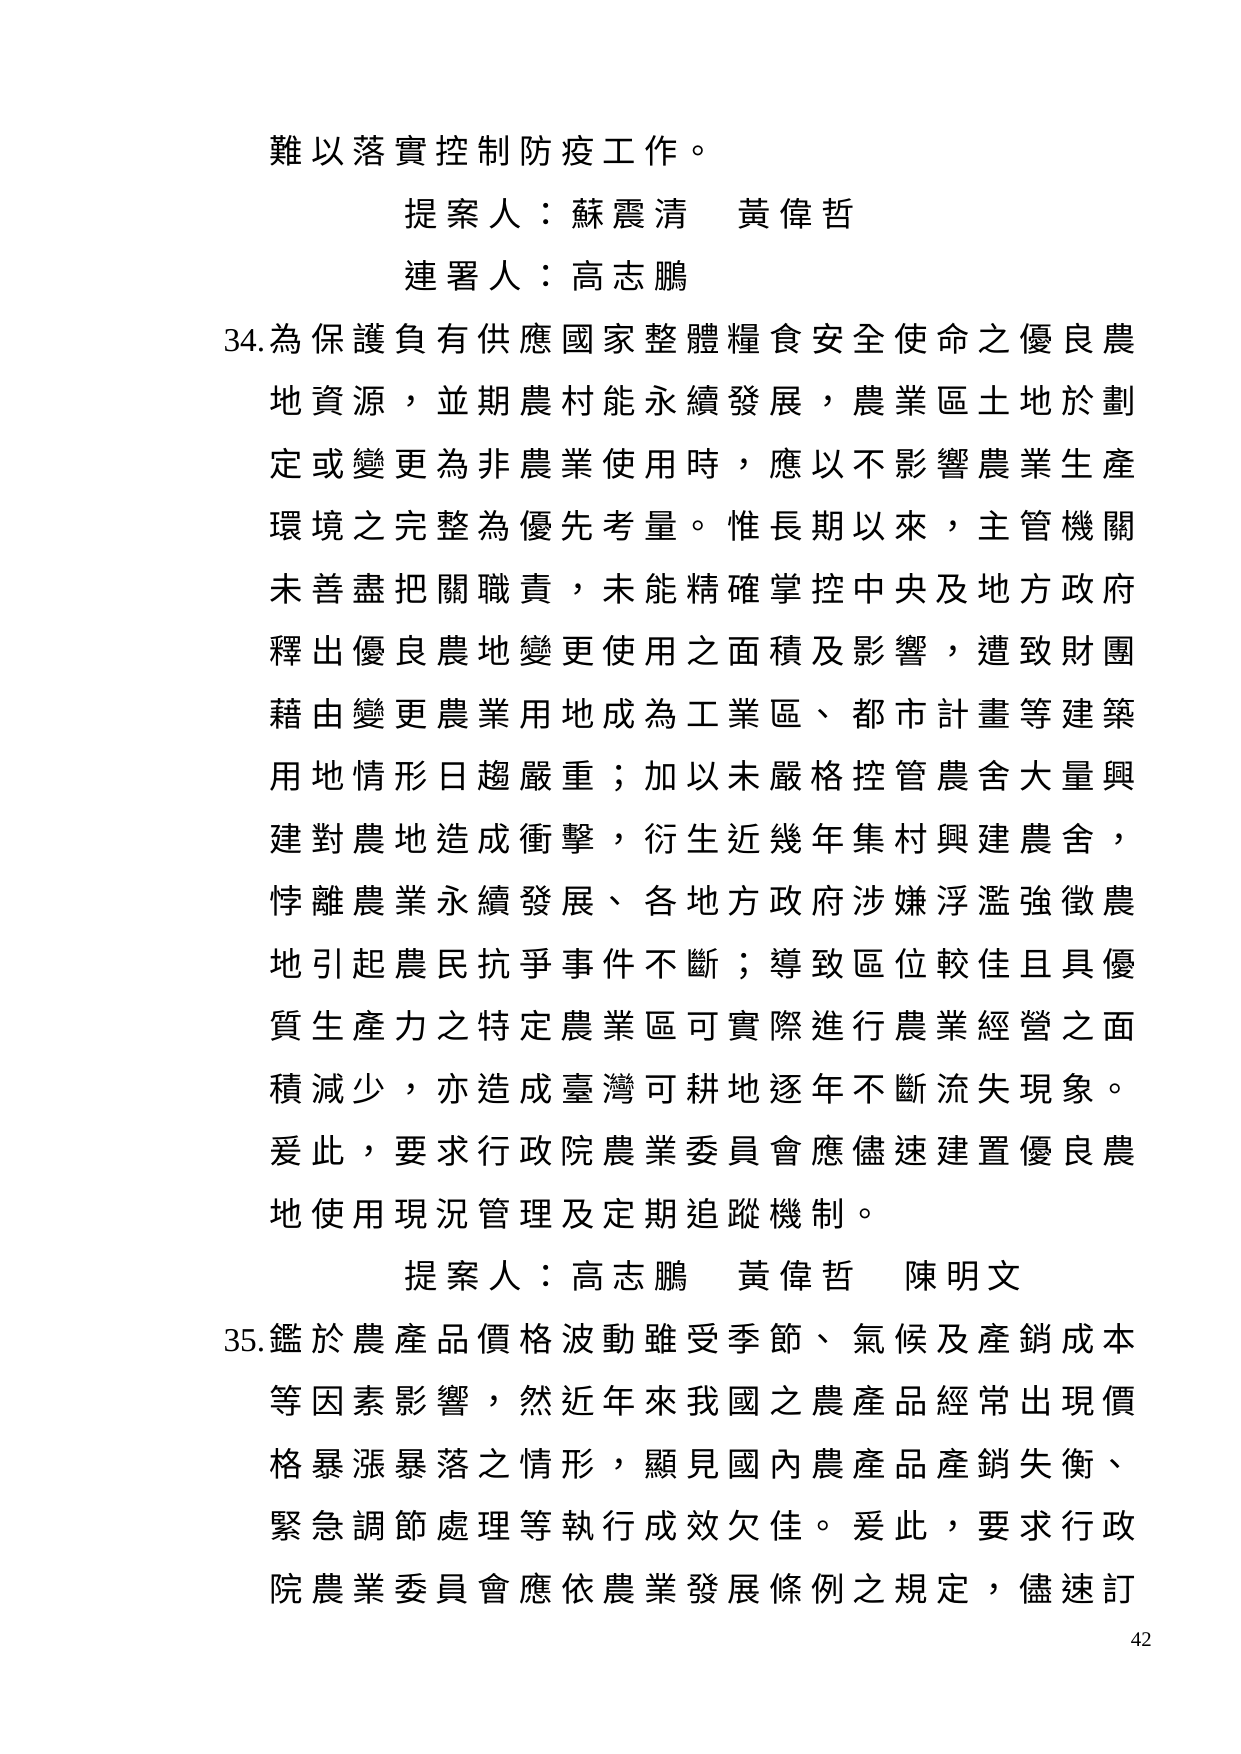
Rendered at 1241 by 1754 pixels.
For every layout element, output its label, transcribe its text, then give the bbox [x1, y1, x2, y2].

text 提案人：高志鵬 黃偉哲 陳明文 [396, 1233, 1081, 1295]
text 連署人：高志鵬 [396, 233, 1081, 295]
text 35.鑑於農產品價格波動雖受季節、氣候及產銷成本等因素影響，然近年來我國之農產品經常出現價格暴漲暴落之情形，顯見國內農產品產銷失衡、緊急調節處理等執行成效欠佳。爰此，要求行政院農業委員會應依農業發展條例之規定，儘速訂 [223, 1295, 1150, 1608]
text 34.為保護負有供應國家整體糧食安全使命之優良農地資源，並期農村能永續發展，農業區土地於劃定或變更為非農業使用時，應以不影響農業生產環境之完整為優先考量。惟長期以來，主管機關未善盡把關職責，未能精確掌控中央及地方政府釋出優良農地變更使用之面積及影響，遭致財團藉由變更農業用地成為工業區、都市計畫等建築用地情形日趨嚴重；加以未嚴格控管農舍大量興建對農地造成衝擊，衍生近幾年集村興建農舍，悖離農業永續發展、各地方政府涉嫌浮濫強徵農地引起農民抗爭事件不斷；導致區位較佳且具優質生產力之特定農業區可實際進行農業經營之面積減少，亦造成臺灣可耕地逐年不斷流失現象。爰此，要求行政院農業委員會應儘速建置優良農地使用現況管理及定期追蹤機制。 [223, 295, 1150, 1233]
text 33.有鑑於人畜共通傳染病已成為國際重點關切議題，對國家形象、國民健康、農業發展及農民利益皆有重大影響，如口蹄疫、禽流感、結核病、狂犬病等疫病防治計畫，行政院農業委員會應以專案計畫規劃執行，並充分揭露疾病相關資訊，有效整合相關部會資源，相關補助款項核定皆應經專業評估與公開審查，注意利益迴避與球員兼裁判問題，避免資源重複耗置，尤其應確實督導追蹤計畫執行成效與相關稽核、懲處機制，以避免預算獨厚少數人員與機關，經年耗費巨額預算，卻難以落實控制防疫工作。 [223, 108, 1150, 170]
text 提案人：蘇震清 黃偉哲 [396, 170, 1081, 233]
